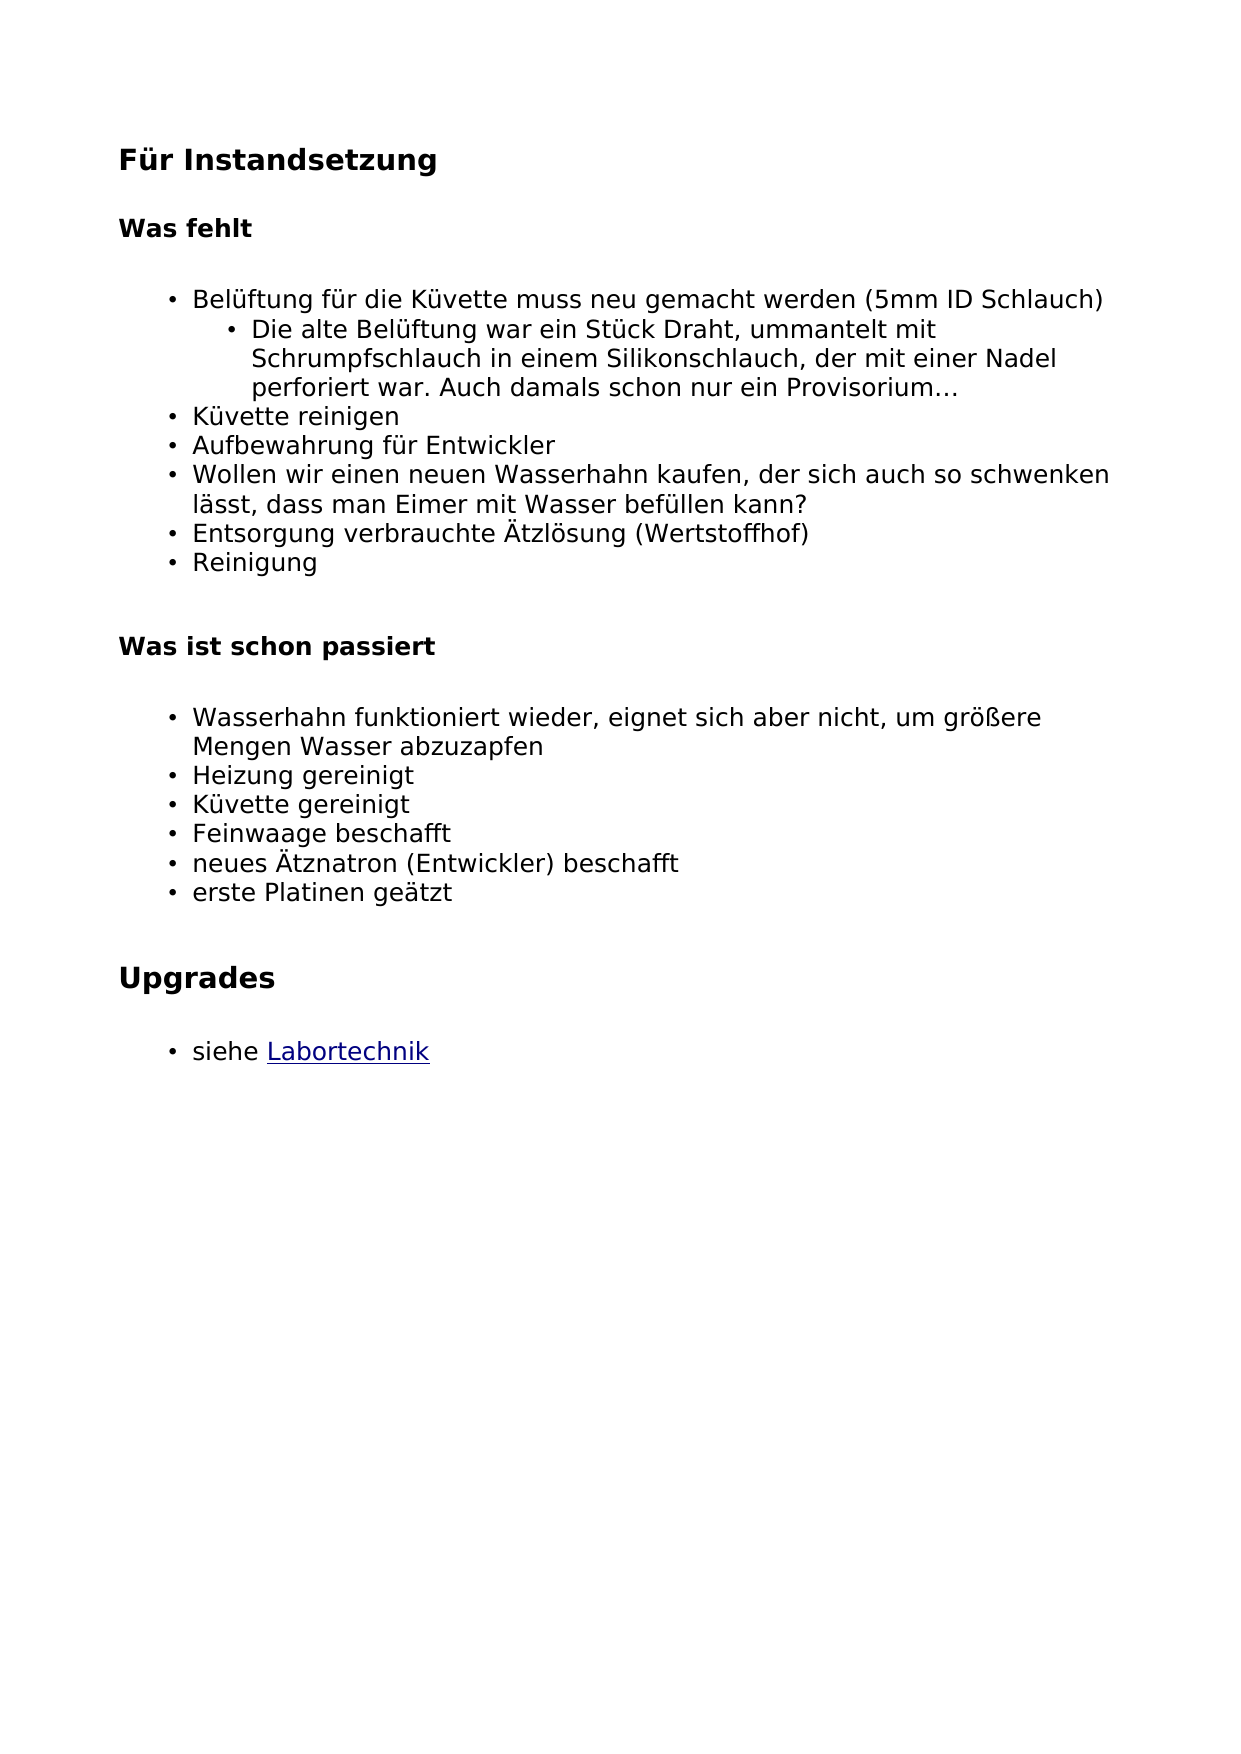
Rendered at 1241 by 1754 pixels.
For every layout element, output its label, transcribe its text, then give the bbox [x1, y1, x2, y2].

subtitle Was fehlt [118, 214, 1122, 244]
list Belüftung für die Küvette muss neu gemacht werden (5mm ID Schlauch) [177, 286, 1122, 315]
list Küvette gereinigt [177, 791, 1122, 820]
subtitle Was ist schon passiert [118, 632, 1122, 661]
list Heizung gereinigt [177, 761, 1122, 791]
subtitle Upgrades [118, 962, 1122, 996]
list erste Platinen geätzt [177, 878, 1122, 907]
list Die alte Belüftung war ein Stück Draht, ummantelt mit Schrumpfschlauch in einem Silikonschlauch, der mit einer Nadel perforiert war. Auch damals schon nur ein Provisorium… [236, 315, 1122, 402]
list Küvette reinigen [177, 402, 1122, 432]
list Aufbewahrung für Entwickler [177, 432, 1122, 461]
list Wasserhahn funktioniert wieder, eignet sich aber nicht, um größere Mengen Wasser abzuzapfen [177, 703, 1122, 761]
list Feinwaage beschafft [177, 820, 1122, 849]
list Entsorgung verbrauchte Ätzlösung (Wertstoffhof) [177, 519, 1122, 548]
list neues Ätznatron (Entwickler) beschafft [177, 849, 1122, 878]
list Wollen wir einen neuen Wasserhahn kaufen, der sich auch so schwenken lässt, dass man Eimer mit Wasser befüllen kann? [177, 461, 1122, 519]
subtitle Für Instandsetzung [118, 143, 1122, 177]
list Reinigung [177, 548, 1122, 577]
list siehe Labortechnik [177, 1038, 1122, 1067]
